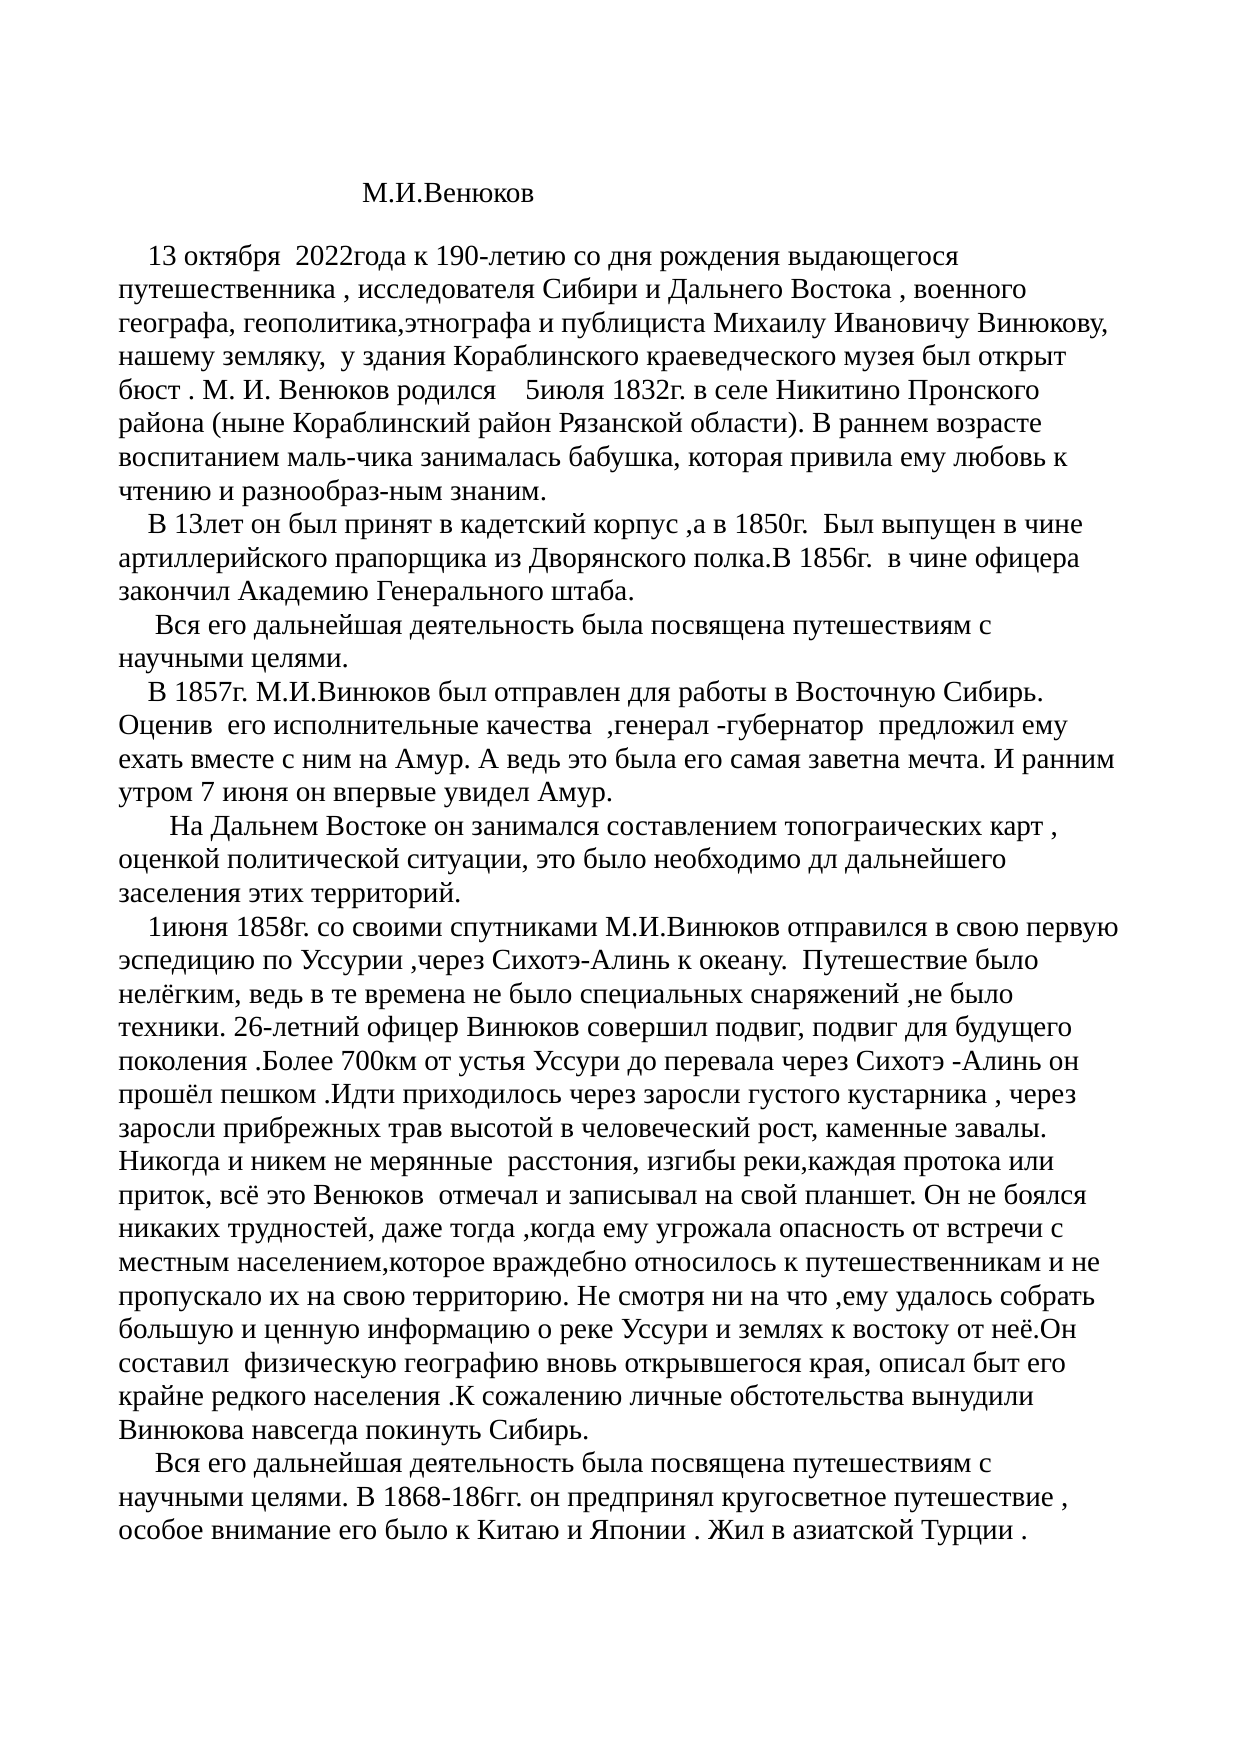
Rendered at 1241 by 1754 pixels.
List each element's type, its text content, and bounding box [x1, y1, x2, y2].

text М.И.Венюков [118, 176, 1122, 209]
text Вся его дальнейшая деятельность была посвящена путешествиям с научными целями. [118, 607, 1122, 674]
text 1июня 1858г. со своими спутниками М.И.Винюков отправился в свою первую эспедицию по Уссурии ,через Сихотэ-Алинь к океану. Путешествие было нелёгким, ведь в те времена не было специальных снаряжений ,не было техники. 26-летний офицер Винюков совершил подвиг, подвиг для будущего поколения .Более 700км от устья Уссури до перевала через Сихотэ -Алинь он прошёл пешком .Идти приходилось через заросли густого кустарника , через заросли прибрежных трав высотой в человеческий рост, каменные завалы. Никогда и никем не мерянные расстония, изгибы реки,каждая протока или приток, всё это Венюков отмечал и записывал на свой планшет. Он не боялся никаких трудностей, даже тогда ,когда ему угрожала опасность от встречи с местным населением,которое враждебно относилось к путешественникам и не пропускало их на свою территорию. Не смотря ни на что ,ему удалось собрать большую и ценную информацию о реке Уссури и землях к востоку от неё.Он составил физическую географию вновь открывшегося края, описал быт его крайне редкого населения .К сожалению личные обстотельства вынудили Винюкова навсегда покинуть Сибирь. [118, 909, 1122, 1445]
text В 1857г. М.И.Винюков был отправлен для работы в Восточную Сибирь. Оценив его исполнительные качества ,генерал -губернатор предложил ему ехать вместе с ним на Амур. А ведь это была его самая заветна мечта. И ранним утром 7 июня он впервые увидел Амур. [118, 674, 1122, 808]
text В 13лет он был принят в кадетский корпус ,а в 1850г. Был выпущен в чине артиллерийского прапорщика из Дворянского полка.В 1856г. в чине офицера закончил Академию Генерального штаба. [118, 506, 1122, 607]
text 13 октября 2022года к 190-летию со дня рождения выдающегося путешественника , исследователя Сибири и Дальнего Востока , военного географа, геополитика,этнографа и публициста Михаилу Ивановичу Винюкову, нашему земляку, у здания Кораблинского краеведческого музея был открыт бюст . М. И. Венюков родился 5июля 1832г. в селе Никитино Пронского района (ныне Кораблинский район Рязанской области). В раннем возрасте воспитанием маль-чика занималась бабушка, которая привила ему любовь к чтению и разнообраз-ным знаним. [118, 238, 1122, 506]
text Вся его дальнейшая деятельность была посвящена путешествиям с научными целями. В 1868-186гг. он предпринял кругосветное путешествие , особое внимание его было к Китаю и Японии . Жил в азиатской Турции . [118, 1445, 1122, 1546]
text На Дальнем Востоке он занимался составлением топограических карт , оценкой политической ситуации, это было необходимо дл дальнейшего заселения этих территорий. [118, 808, 1122, 909]
